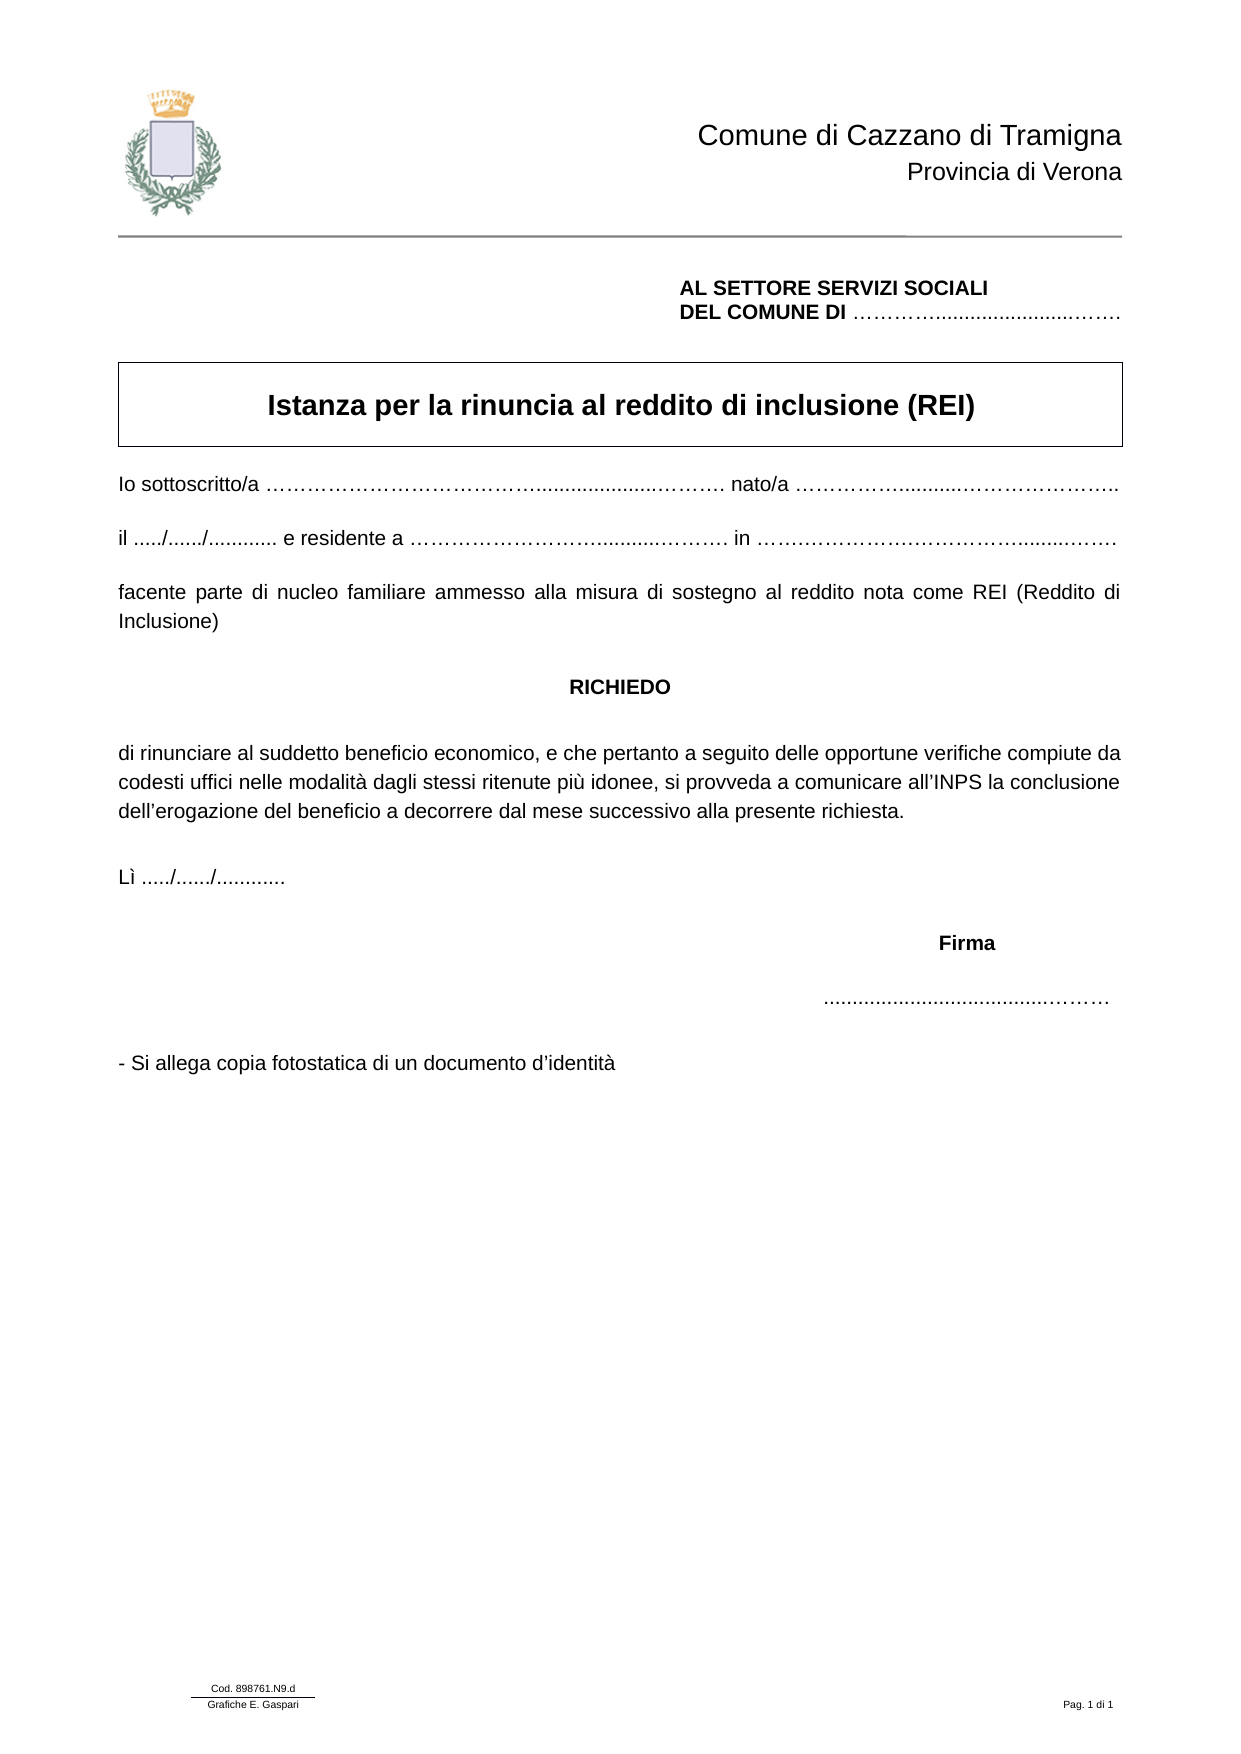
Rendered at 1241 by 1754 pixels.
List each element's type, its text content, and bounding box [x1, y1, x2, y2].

text AL SETTORE SERVIZI SOCIALI DEL COMUNE DI …………........................……. [679, 276, 1122, 324]
text - Si allega copia fotostatica di un documento d’identità [118, 1051, 1122, 1075]
text Lì ...../....../............ [118, 865, 1122, 889]
text Firma [812, 931, 1122, 955]
text di rinunciare al suddetto beneficio economico, e che pertanto a seguito delle opportune verifiche compiute da codesti uffici nelle modalità dagli stessi ritenute più idonee, si provveda a comunicare all’INPS la conclusione dell’erogazione del beneficio a decorrere dal mese successivo alla presente richiesta. [118, 741, 1122, 822]
text RICHIEDO [118, 675, 1122, 699]
text facente parte di nucleo familiare ammesso alla misura di sostegno al reddito nota come REI (Reddito di Inclusione) [118, 580, 1122, 632]
text Io sottoscritto/a ………………………………….....................………. nato/a ……………...........………………….. [118, 472, 1122, 496]
text il ...../....../............ e residente a ………………………...........………. in …….…………….…………….........……. [118, 526, 1122, 550]
text Comune di Cazzano di Tramigna [224, 118, 1122, 152]
picture [122, 87, 224, 219]
text Provincia di Verona [224, 157, 1122, 185]
text .......................................……… [812, 985, 1122, 1009]
table_header Istanza per la rinuncia al reddito di inclusione (REI) [119, 363, 1122, 446]
